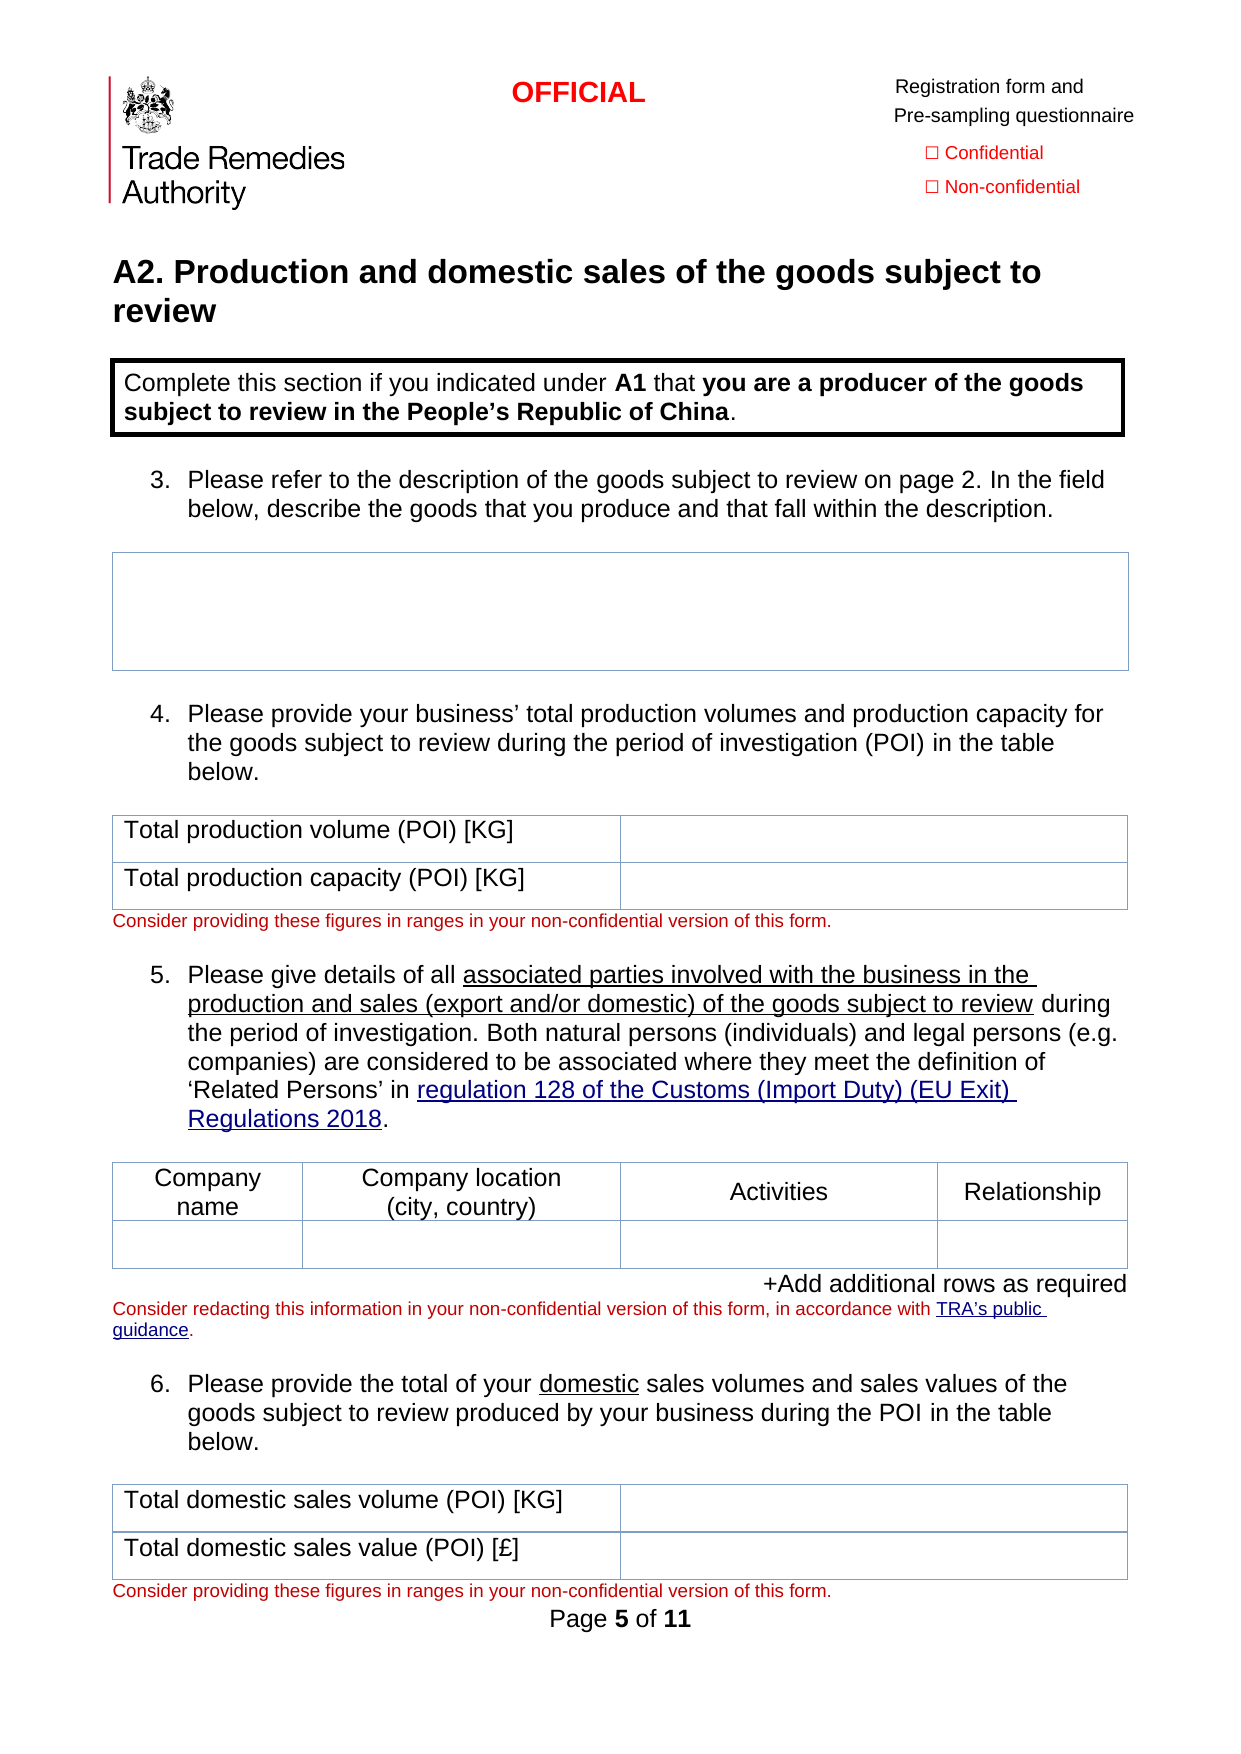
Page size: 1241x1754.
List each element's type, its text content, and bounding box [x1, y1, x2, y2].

table_header Relationship [938, 1163, 1127, 1220]
table_cell Total domestic sales value (POI) [£] [113, 1533, 620, 1579]
table_header Activities [621, 1163, 937, 1220]
table_header Company name [113, 1163, 302, 1220]
table_cell Total production capacity (POI) [KG] [113, 863, 620, 909]
table_header Total production volume (POI) [KG] [113, 816, 620, 862]
table_cell [303, 1221, 620, 1267]
table_header Complete this section if you indicated under A1 that you are a producer of the goods subject to review in the People’s Republic of China. [115, 363, 1121, 432]
table_cell [113, 1221, 302, 1267]
table_cell [621, 1221, 937, 1267]
table_header [113, 553, 1128, 670]
text Consider providing these figures in ranges in your non-confidential version of this form. [112, 1580, 1128, 1601]
table_header [621, 1485, 1127, 1531]
list Please provide your business’ total production volumes and production capacity for the goods subject to review during the period of investigation (POI) in the table below. [150, 699, 1128, 786]
subtitle A2. Production and domestic sales of the goods subject to review [112, 252, 1128, 329]
table_cell [621, 863, 1127, 909]
table_cell [938, 1221, 1127, 1267]
list Please provide the total of your domestic sales volumes and sales values of the goods subject to review produced by your business during the POI in the table below. [150, 1369, 1128, 1455]
table_header Company location (city, country) [303, 1163, 620, 1220]
table_cell [621, 1533, 1127, 1579]
text Consider providing these figures in ranges in your non-confidential version of this form. [112, 910, 1128, 932]
text Consider redacting this information in your non-confidential version of this form, in accordance with TRA’s public guidance. [112, 1297, 1128, 1340]
table_header [621, 816, 1127, 862]
text +Add additional rows as required [112, 1269, 1128, 1297]
list Please give details of all associated parties involved with the business in the production and sales (export and/or domestic) of the goods subject to review during the period of investigation. Both natural persons (individuals) and legal persons (e.g. companies) are considered to be associated where they meet the definition of ‘Related Persons’ in regulation 128 of the Customs (Import Duty) (EU Exit) Regulations 2018. [150, 960, 1128, 1133]
list Please refer to the description of the goods subject to review on page 2. In the field below, describe the goods that you produce and that fall within the description. [150, 465, 1128, 523]
table_header Total domestic sales volume (POI) [KG] [113, 1485, 620, 1531]
